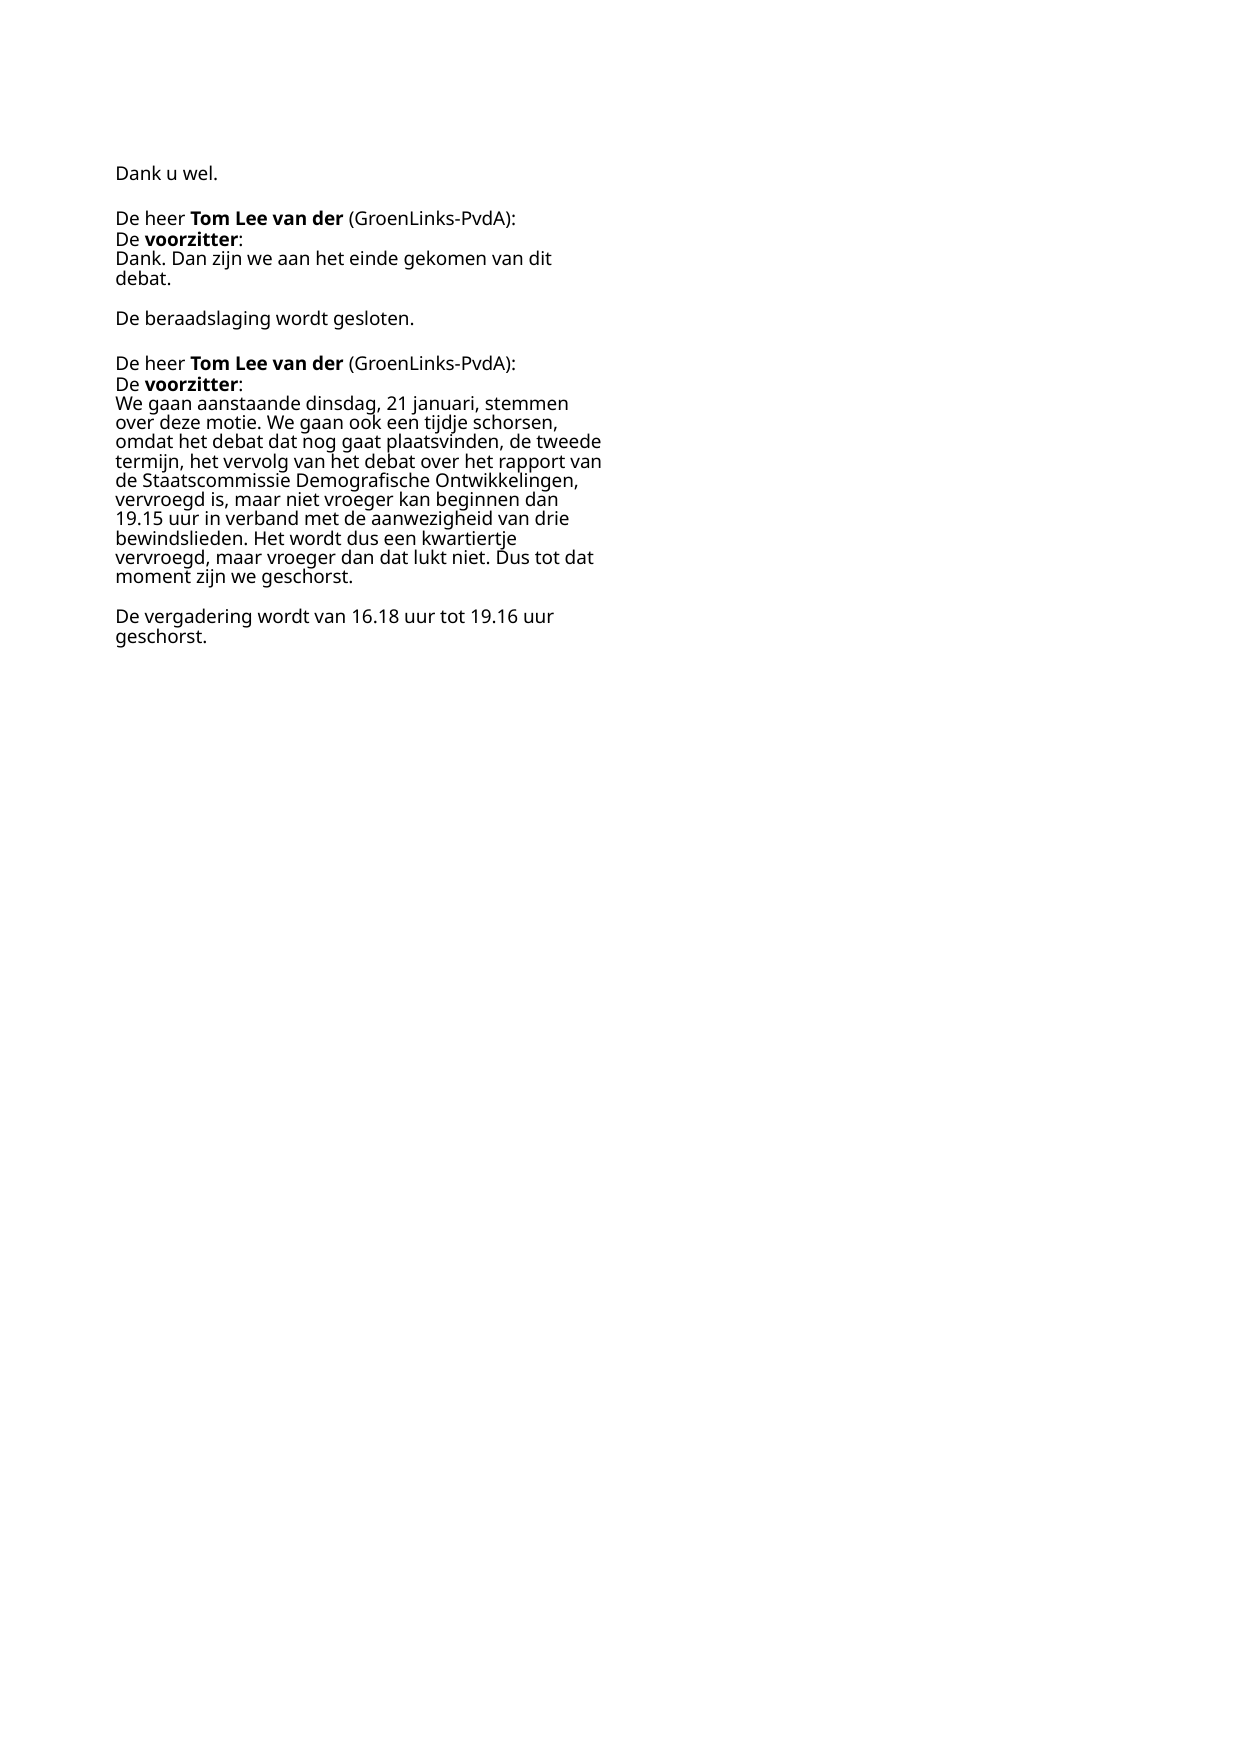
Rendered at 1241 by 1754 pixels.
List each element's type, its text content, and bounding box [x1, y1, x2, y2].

text De voorzitter: [115, 376, 605, 395]
text De heer Tom Lee van der (GroenLinks-PvdA): [115, 205, 605, 231]
text De beraadslaging wordt gesloten. [115, 310, 605, 329]
text De vergadering wordt van 16.18 uur tot 19.16 uur geschorst. [115, 608, 605, 647]
text Dank u wel. [115, 165, 605, 184]
text Dank. Dan zijn we aan het einde gekomen van dit debat. [115, 250, 605, 289]
text De voorzitter: [115, 231, 605, 250]
text De heer Tom Lee van der (GroenLinks-PvdA): [115, 350, 605, 376]
text We gaan aanstaande dinsdag, 21 januari, stemmen over deze motie. We gaan ook een tijdje schorsen, omdat het debat dat nog gaat plaatsvinden, de tweede termijn, het vervolg van het debat over het rapport van de Staatscommissie Demografische Ontwikkelingen, vervroegd is, maar niet vroeger kan beginnen dan 19.15 uur in verband met de aanwezigheid van drie bewindslieden. Het wordt dus een kwartiertje vervroegd, maar vroeger dan dat lukt niet. Dus tot dat moment zijn we geschorst. [115, 395, 605, 587]
